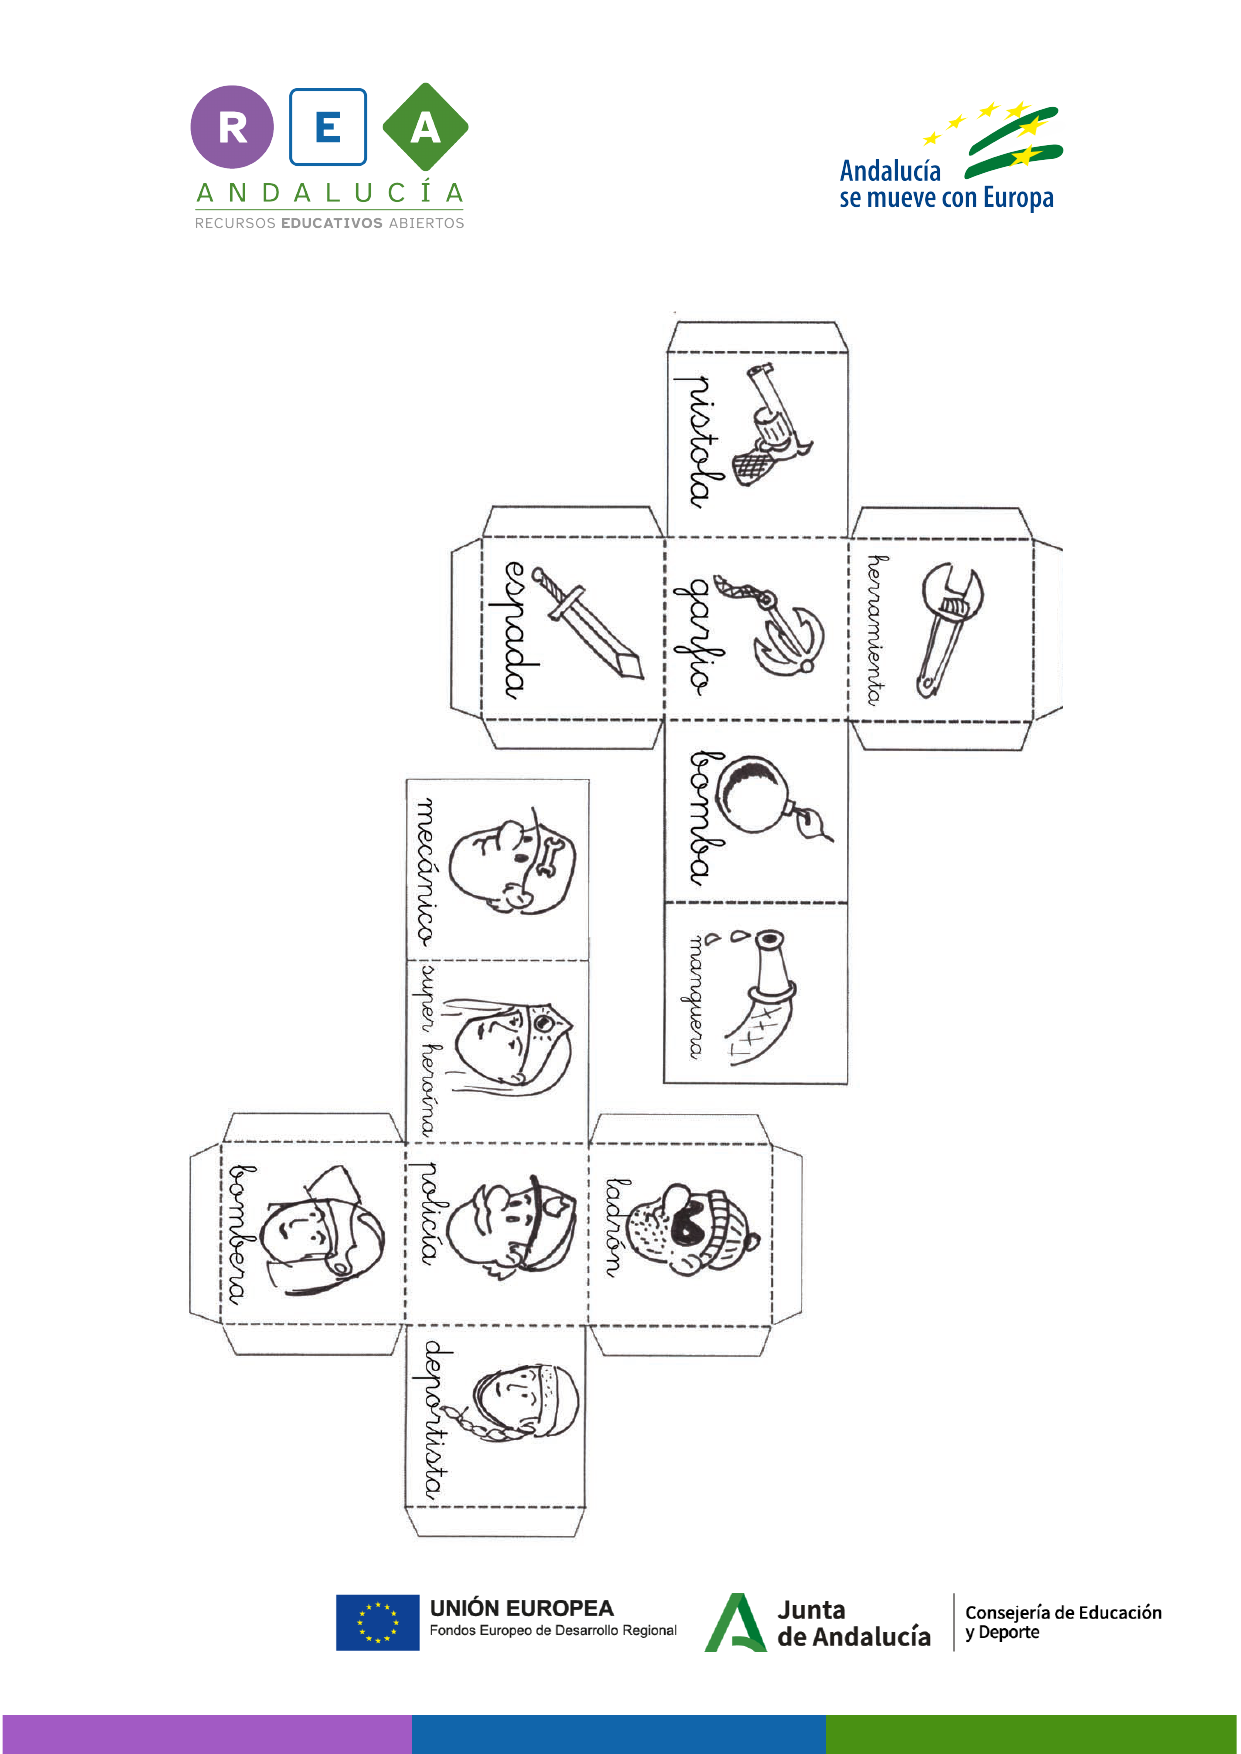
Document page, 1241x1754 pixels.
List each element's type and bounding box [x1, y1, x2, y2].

picture [840, 100, 1066, 213]
picture [2, 1507, 1237, 1754]
picture [177, 2, 483, 300]
